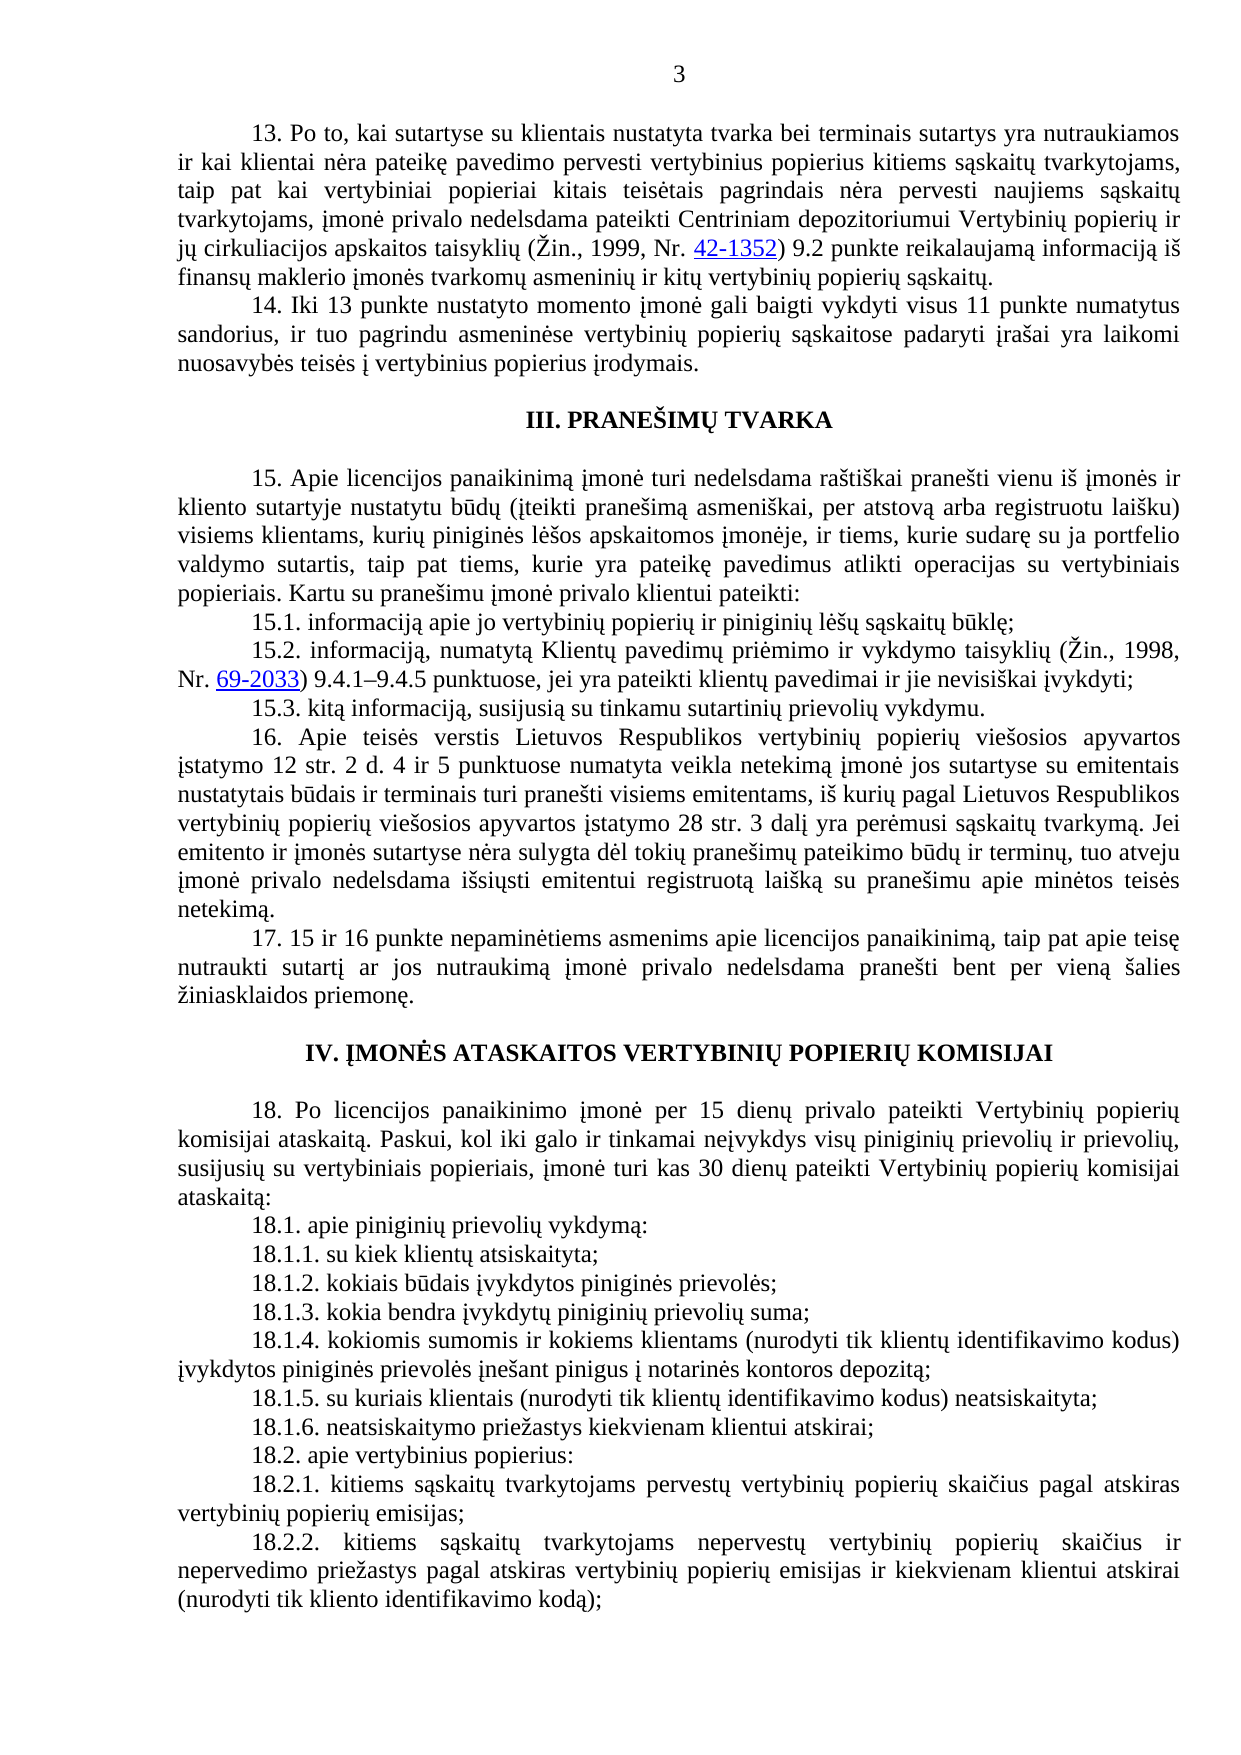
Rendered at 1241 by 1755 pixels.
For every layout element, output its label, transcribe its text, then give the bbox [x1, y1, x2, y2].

text 18.2.2. kitiems sąskaitų tvarkytojams nepervestų vertybinių popierių skaičius ir nepervedimo priežastys pagal atskiras vertybinių popierių emisijas ir kiekvienam klientui atskirai (nurodyti tik kliento identifikavimo kodą); [177, 1527, 1181, 1613]
text 18. Po licencijos panaikinimo įmonė per 15 dienų privalo pateikti Vertybinių popierių komisijai ataskaitą. Paskui, kol iki galo ir tinkamai neįvykdys visų piniginių prievolių ir prievolių, susijusių su vertybiniais popieriais, įmonė turi kas 30 dienų pateikti Vertybinių popierių komisijai ataskaitą: [177, 1096, 1181, 1211]
text 18.2.1. kitiems sąskaitų tvarkytojams pervestų vertybinių popierių skaičius pagal atskiras vertybinių popierių emisijas; [177, 1469, 1181, 1527]
text 18.2. apie vertybinius popierius: [177, 1441, 1181, 1469]
text 18.1. apie piniginių prievolių vykdymą: [177, 1211, 1181, 1239]
text 15. Apie licencijos panaikinimą įmonė turi nedelsdama raštiškai pranešti vienu iš įmonės ir kliento sutartyje nustatytu būdų (įteikti pranešimą asmeniškai, per atstovą arba registruotu laišku) visiems klientams, kurių piniginės lėšos apskaitomos įmonėje, ir tiems, kurie sudarę su ja portfelio valdymo sutartis, taip pat tiems, kurie yra pateikę pavedimus atlikti operacijas su vertybiniais popieriais. Kartu su pranešimu įmonė privalo klientui pateikti: [177, 463, 1181, 607]
text 18.1.3. kokia bendra įvykdytų piniginių prievolių suma; [177, 1297, 1181, 1326]
text 17. 15 ir 16 punkte nepaminėtiems asmenims apie licencijos panaikinimą, taip pat apie teisę nutraukti sutartį ar jos nutraukimą įmonė privalo nedelsdama pranešti bent per vieną šalies žiniasklaidos priemonę. [177, 923, 1181, 1009]
text 15.3. kitą informaciją, susijusią su tinkamu sutartinių prievolių vykdymu. [177, 693, 1181, 722]
text 18.1.2. kokiais būdais įvykdytos piniginės prievolės; [177, 1268, 1181, 1297]
text 18.1.6. neatsiskaitymo priežastys kiekvienam klientui atskirai; [177, 1412, 1181, 1441]
text 13. Po to, kai sutartyse su klientais nustatyta tvarka bei terminais sutartys yra nutraukiamos ir kai klientai nėra pateikę pavedimo pervesti vertybinius popierius kitiems sąskaitų tvarkytojams, taip pat kai vertybiniai popieriai kitais teisėtais pagrindais nėra pervesti naujiems sąskaitų tvarkytojams, įmonė privalo nedelsdama pateikti Centriniam depozitoriumui Vertybinių popierių ir jų cirkuliacijos apskaitos taisyklių (Žin., 1999, Nr. 42-1352) 9.2 punkte reikalaujamą informaciją iš finansų maklerio įmonės tvarkomų asmeninių ir kitų vertybinių popierių sąskaitų. [177, 118, 1181, 291]
text 14. Iki 13 punkte nustatyto momento įmonė gali baigti vykdyti visus 11 punkte numatytus sandorius, ir tuo pagrindu asmeninėse vertybinių popierių sąskaitose padaryti įrašai yra laikomi nuosavybės teisės į vertybinius popierius įrodymais. [177, 291, 1181, 377]
text 18.1.4. kokiomis sumomis ir kokiems klientams (nurodyti tik klientų identifikavimo kodus) įvykdytos piniginės prievolės įnešant pinigus į notarinės kontoros depozitą; [177, 1326, 1181, 1383]
text III. Pranešimų tvarka [177, 406, 1181, 434]
text 18.1.5. su kuriais klientais (nurodyti tik klientų identifikavimo kodus) neatsiskaityta; [177, 1383, 1181, 1412]
text 15.2. informaciją, numatytą Klientų pavedimų priėmimo ir vykdymo taisyklių (Žin., 1998, Nr. 69-2033) 9.4.1–9.4.5 punktuose, jei yra pateikti klientų pavedimai ir jie nevisiškai įvykdyti; [177, 636, 1181, 693]
text 16. Apie teisės verstis Lietuvos Respublikos vertybinių popierių viešosios apyvartos įstatymo 12 str. 2 d. 4 ir 5 punktuose numatyta veikla netekimą įmonė jos sutartyse su emitentais nustatytais būdais ir terminais turi pranešti visiems emitentams, iš kurių pagal Lietuvos Respublikos vertybinių popierių viešosios apyvartos įstatymo 28 str. 3 dalį yra perėmusi sąskaitų tvarkymą. Jei emitento ir įmonės sutartyse nėra sulygta dėl tokių pranešimų pateikimo būdų ir terminų, tuo atveju įmonė privalo nedelsdama išsiųsti emitentui registruotą laišką su pranešimu apie minėtos teisės netekimą. [177, 722, 1181, 923]
text 15.1. informaciją apie jo vertybinių popierių ir piniginių lėšų sąskaitų būklę; [177, 607, 1181, 636]
text IV. Įmonės ataskaitos Vertybinių popierių komisijai [177, 1038, 1181, 1067]
text 18.1.1. su kiek klientų atsiskaityta; [177, 1239, 1181, 1268]
